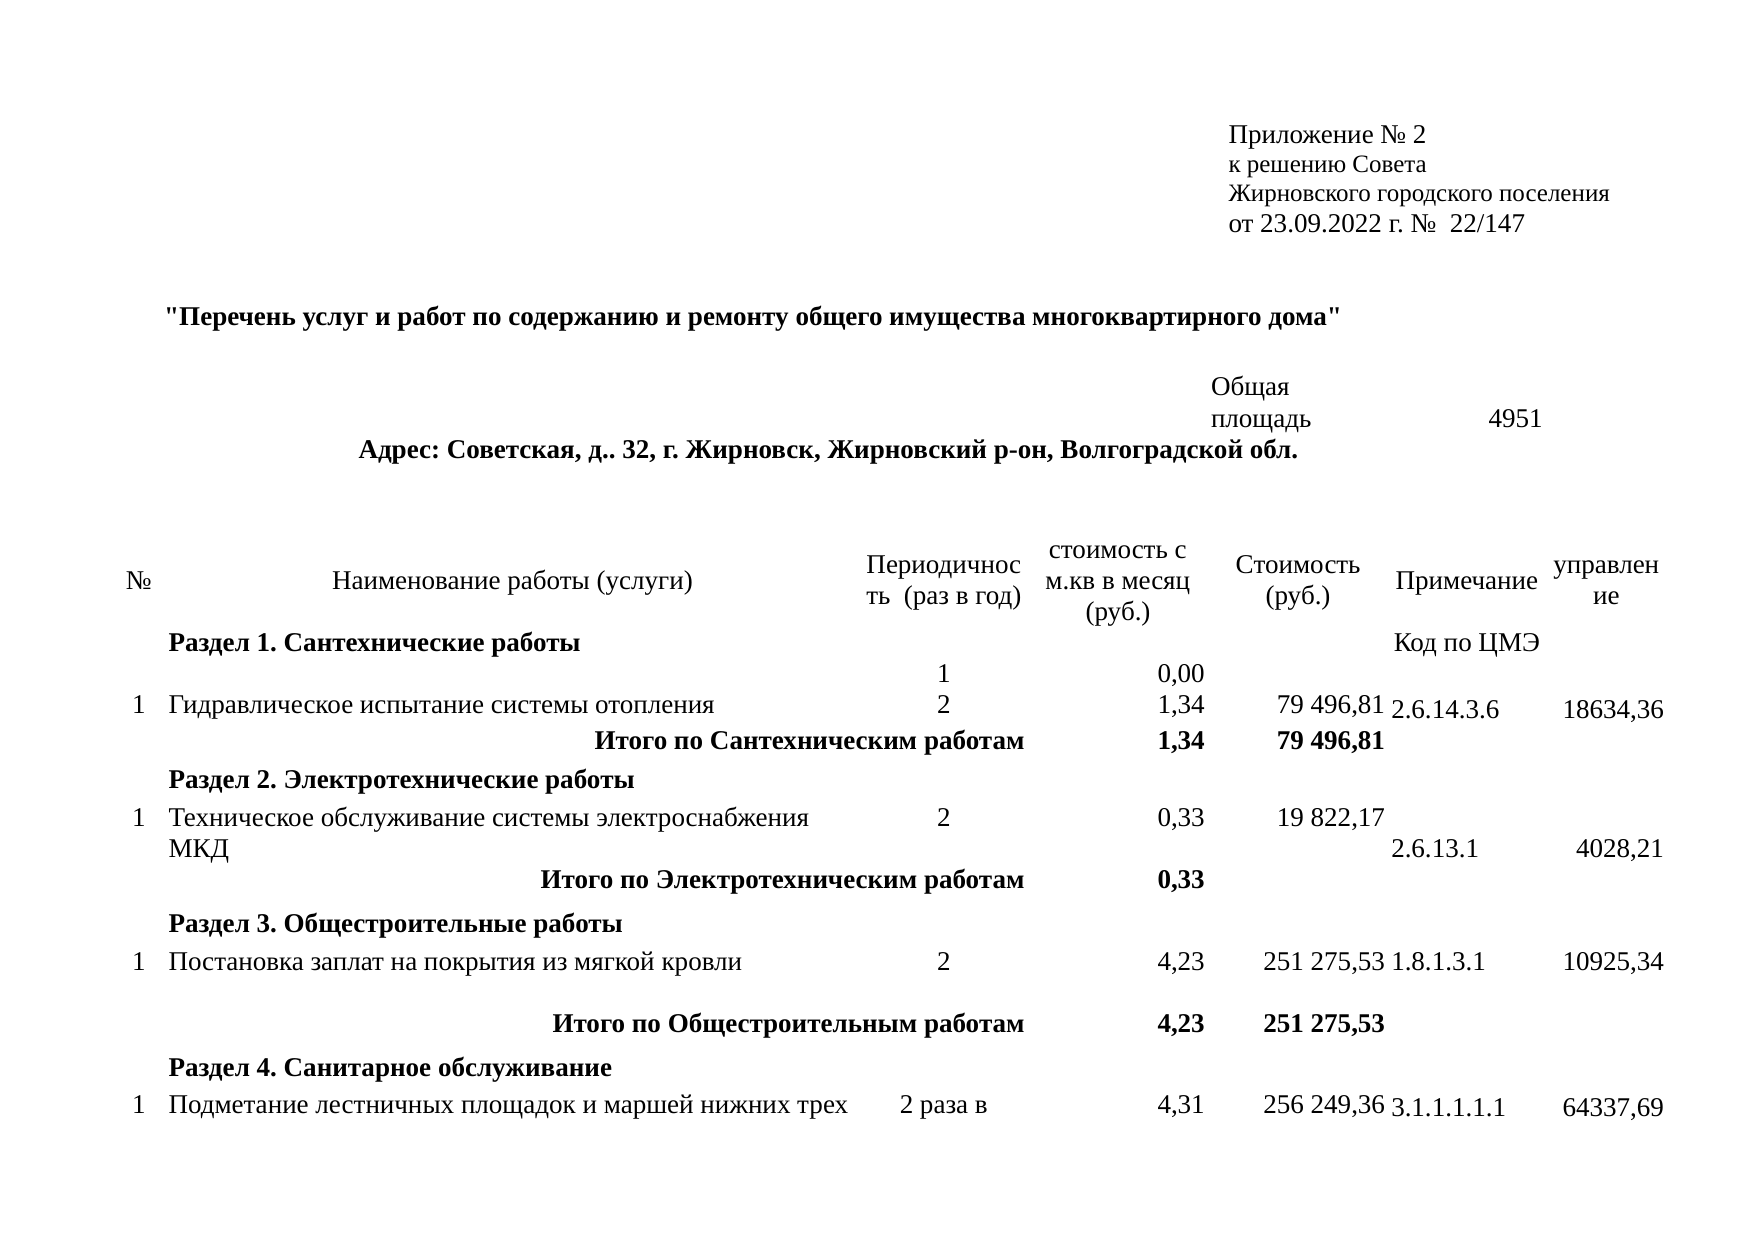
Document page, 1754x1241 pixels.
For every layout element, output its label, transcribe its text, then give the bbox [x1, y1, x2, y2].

table_cell [112, 1051, 165, 1088]
table_cell [1208, 863, 1388, 907]
table_cell [112, 976, 165, 1007]
table_cell Подметание лестничных площадок и маршей нижних трех [165, 1088, 859, 1122]
table_cell 2 раза в [860, 1088, 1028, 1122]
table_cell 251 275,53 [1208, 1007, 1388, 1051]
table_cell [1028, 764, 1208, 801]
table_cell [112, 907, 165, 944]
table_cell [112, 1007, 165, 1051]
table_cell [165, 502, 326, 533]
table_cell [1388, 863, 1545, 907]
table_cell [112, 371, 165, 433]
table_cell 79 496,81 [1208, 689, 1388, 724]
table_cell Раздел 1. Сантехнические работы [165, 626, 859, 657]
table_cell Общая площадь [1208, 371, 1388, 433]
table_cell 1,34 [1028, 689, 1208, 724]
table_cell 2.6.14.3.6 [1388, 689, 1545, 724]
table_cell [165, 371, 326, 433]
table_cell Постановка заплат на покрытия из мягкой кровли [165, 945, 859, 976]
table_cell [1028, 626, 1208, 657]
text Приложение № 2 [1228, 118, 1636, 149]
table_cell [546, 502, 688, 533]
table_cell [1545, 863, 1667, 907]
table_cell [437, 502, 546, 533]
table_cell [1388, 907, 1545, 944]
text Жирновского городского поселения [1228, 178, 1636, 207]
table_cell Итого по Сантехническим работам [165, 725, 1028, 763]
table_cell [1388, 725, 1545, 763]
table_cell [1388, 657, 1545, 688]
table_cell [860, 907, 1028, 944]
table_cell [1545, 502, 1667, 533]
table_cell [112, 764, 165, 801]
table_cell [1545, 764, 1667, 801]
table_cell [1388, 764, 1545, 801]
table_cell 2 [860, 945, 1028, 976]
table_cell [112, 657, 165, 688]
table_cell 1 [112, 689, 165, 724]
table_cell [326, 371, 437, 433]
table_cell [112, 725, 165, 763]
table_cell [860, 626, 1028, 657]
table_cell Раздел 4. Санитарное обслуживание [165, 1051, 859, 1088]
table_cell [437, 371, 688, 433]
table_cell 10925,34 [1545, 945, 1667, 976]
table_cell 19 822,17 [1208, 801, 1388, 863]
table_cell Раздел 3. Общестроительные работы [165, 907, 859, 944]
table_cell 256 249,36 [1208, 1088, 1388, 1122]
table_cell № [112, 533, 165, 626]
table_cell 64337,69 [1545, 1088, 1667, 1122]
table_cell 3.1.1.1.1.1 [1388, 1088, 1545, 1122]
table_cell [1028, 502, 1208, 533]
table_cell Техническое обслуживание системы электроснабжения МКД [165, 801, 859, 863]
table_cell [688, 502, 789, 533]
table_cell [1208, 626, 1388, 657]
table_cell 1 [112, 1088, 165, 1122]
table_cell Раздел 2. Электротехнические работы [165, 764, 859, 801]
table_header [1545, 300, 1667, 371]
table_cell [860, 502, 1028, 533]
table_cell [1545, 626, 1667, 657]
table_cell [1028, 976, 1208, 1007]
table_cell 4951 [1388, 371, 1545, 433]
table_cell [860, 764, 1028, 801]
table_cell [688, 371, 789, 433]
table_cell [1208, 657, 1388, 688]
table_cell [1545, 976, 1667, 1007]
text от 23.09.2022 г. № 22/147 [1228, 207, 1636, 238]
table_cell [1545, 657, 1667, 688]
table_cell 1 [860, 657, 1028, 688]
table_cell [112, 502, 165, 533]
table_cell [860, 1051, 1028, 1088]
table_cell Примечание [1388, 533, 1545, 626]
table_header [1388, 300, 1545, 371]
table_cell 4,23 [1028, 1007, 1208, 1051]
table_cell Адрес: Советская, д.. 32, г. Жирновск, Жирновский р-он, Волгоградской обл. [112, 433, 1545, 502]
table_cell Наименование работы (услуги) [165, 533, 859, 626]
text к решению Совета [1228, 149, 1636, 178]
table_cell [1208, 1051, 1388, 1088]
table_cell [1388, 976, 1545, 1007]
table_cell 4,23 [1028, 945, 1208, 976]
table_cell [1208, 907, 1388, 944]
table_cell 0,33 [1028, 801, 1208, 863]
table_cell 4,31 [1028, 1088, 1208, 1122]
table_cell [1028, 371, 1208, 433]
table_cell 18634,36 [1545, 689, 1667, 724]
table_cell управление [1545, 533, 1667, 626]
table_cell 2.6.13.1 [1388, 801, 1545, 863]
table_cell Итого по Общестроительным работам [165, 1007, 1028, 1051]
table_cell [1028, 907, 1208, 944]
table_cell 1.8.1.3.1 [1388, 945, 1545, 976]
table_cell [112, 626, 165, 657]
table_cell [1388, 1051, 1545, 1088]
table_cell [1545, 907, 1667, 944]
table_cell 251 275,53 [1208, 945, 1388, 976]
table_cell [1028, 1051, 1208, 1088]
table_cell 1 [112, 945, 165, 976]
table_cell [789, 502, 859, 533]
table_cell [326, 502, 437, 533]
table_cell [1545, 725, 1667, 763]
table_cell [1208, 764, 1388, 801]
table_cell 2 [860, 689, 1028, 724]
table_header "Перечень услуг и работ по содержанию и ремонту общего имущества многоквартирного дома" [112, 300, 1388, 371]
table_cell 4028,21 [1545, 801, 1667, 863]
table_cell [1388, 502, 1545, 533]
table_cell [1208, 976, 1388, 1007]
table_cell 0,00 [1028, 657, 1208, 688]
table_cell [860, 976, 1028, 1007]
table_cell [1545, 371, 1667, 433]
table_cell 79 496,81 [1208, 725, 1388, 763]
table_cell Гидравлическое испытание системы отопления [165, 689, 859, 724]
table_cell 0,33 [1028, 863, 1208, 907]
table_cell [112, 863, 165, 907]
table_cell Код по ЦМЭ [1388, 626, 1545, 657]
table_cell Cтоимость (руб.) [1208, 533, 1388, 626]
table_cell [165, 976, 859, 1007]
table_cell 1 [112, 801, 165, 863]
table_cell 2 [860, 801, 1028, 863]
table_cell Итого по Электротехническим работам [165, 863, 1028, 907]
table_cell [1545, 433, 1667, 502]
table_cell [860, 371, 1028, 433]
table_cell [1545, 1051, 1667, 1088]
table_cell [1545, 1007, 1667, 1051]
table_cell [1388, 1007, 1545, 1051]
table_cell [1208, 502, 1388, 533]
table_cell 1,34 [1028, 725, 1208, 763]
table_cell стоимость с м.кв в месяц (руб.) [1028, 533, 1208, 626]
table_cell [165, 657, 859, 688]
table_cell Периодичность (раз в год) [860, 533, 1028, 626]
table_cell [789, 371, 859, 433]
